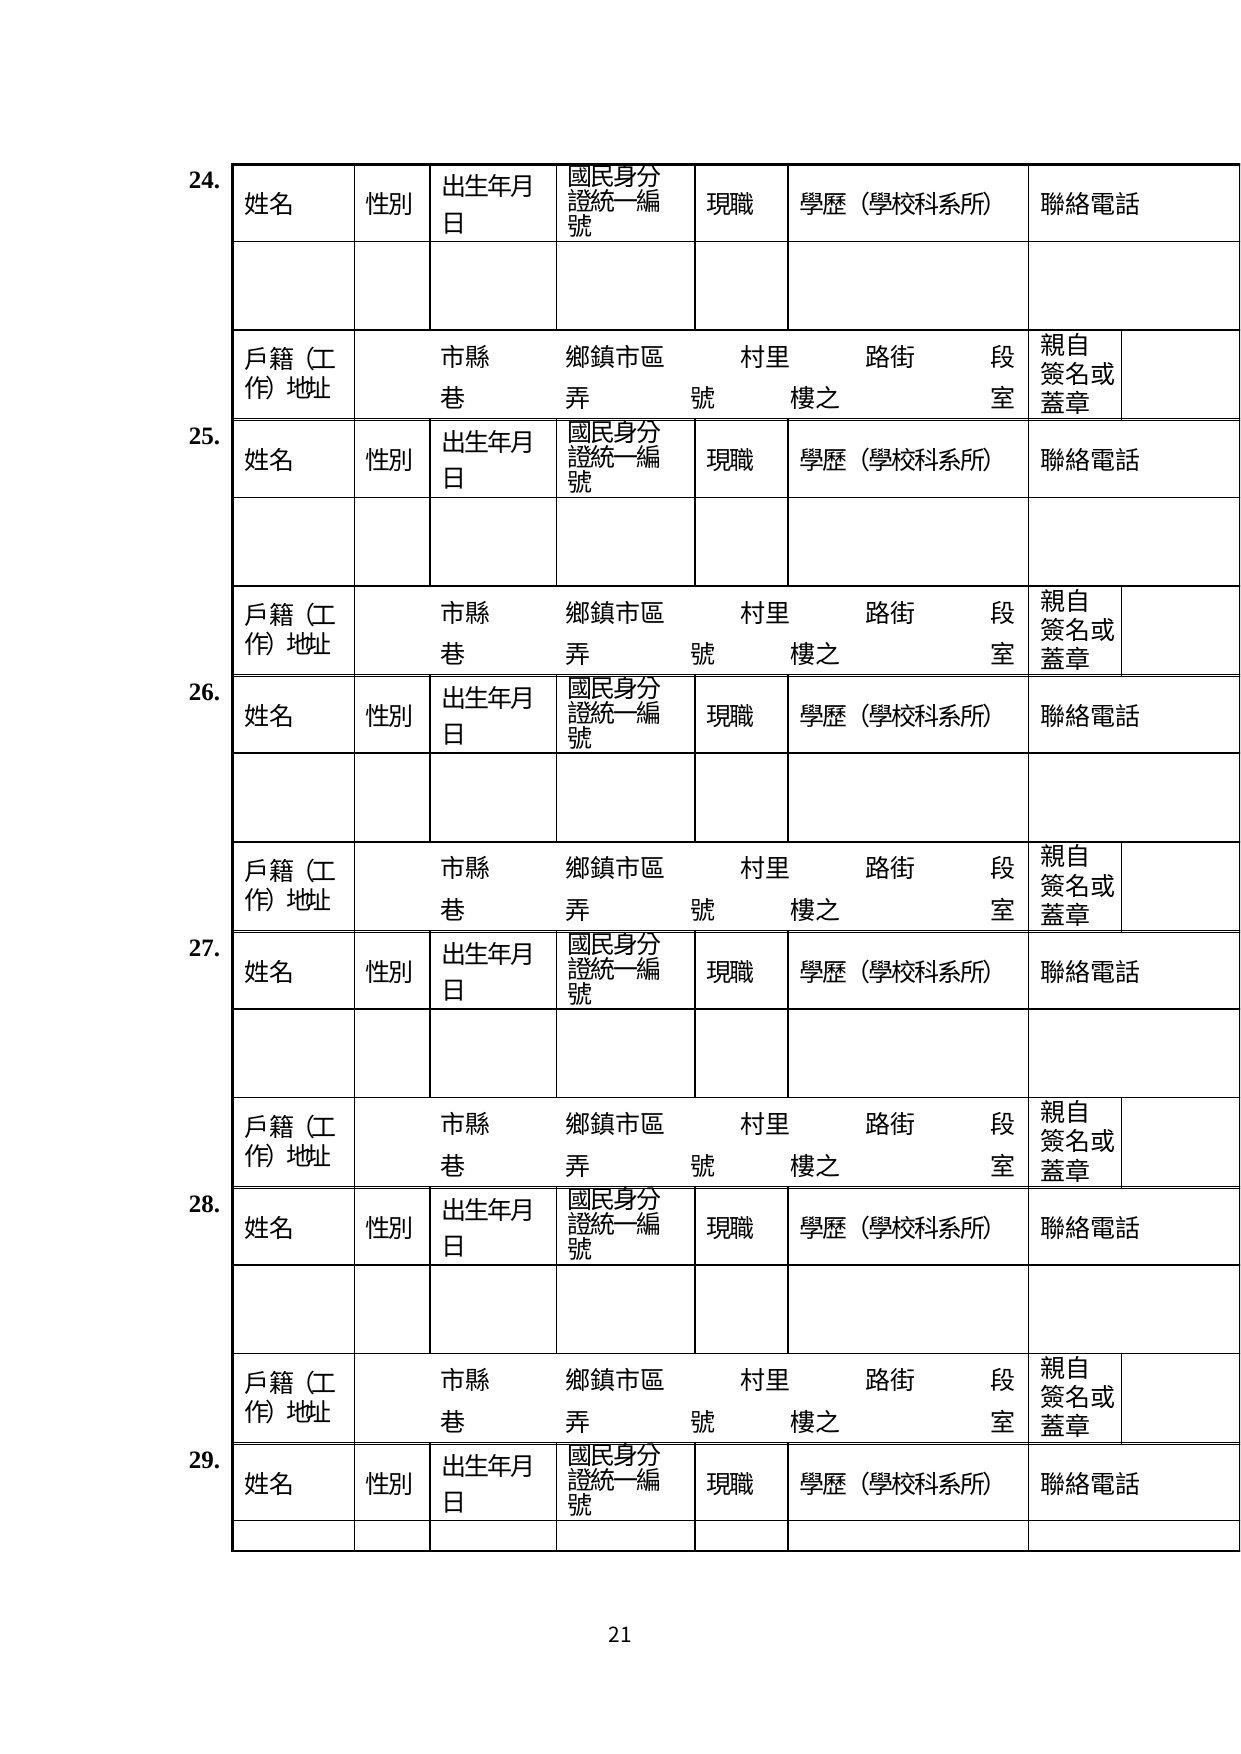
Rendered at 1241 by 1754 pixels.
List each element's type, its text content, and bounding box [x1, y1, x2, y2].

table_cell 出生年月日 [431, 933, 556, 1008]
table_cell 親自 簽名或蓋章 [1029, 331, 1121, 418]
table_cell [431, 754, 556, 841]
table_cell [234, 1266, 354, 1353]
table_cell 姓名 [234, 421, 354, 496]
table_cell 現職 [696, 933, 787, 1008]
table_cell 戶籍（工作）地址 [234, 1098, 354, 1186]
table_cell 聯絡電話 [1029, 421, 1239, 496]
table_cell [557, 1521, 694, 1550]
table_cell 親自 簽名或蓋章 [1029, 1098, 1121, 1186]
table_cell [234, 242, 354, 329]
table_cell [1122, 843, 1239, 930]
table_cell [557, 1266, 694, 1353]
table_cell 國民身分證統一編號 [557, 1189, 694, 1264]
table_cell [789, 1010, 1028, 1097]
table_cell 戶籍（工作）地址 [234, 843, 354, 930]
table_cell 25. [177, 418, 231, 674]
table_cell [234, 1521, 354, 1550]
table_cell 國民身分證統一編號 [557, 677, 694, 752]
table_cell [1122, 331, 1239, 418]
table_cell 姓名 [234, 677, 354, 752]
table_cell 姓名 [234, 1445, 354, 1520]
table_cell 市縣 鄉鎮市區 村里 路街 段 巷 弄 號 樓之 室 [355, 331, 1028, 418]
table_cell [557, 242, 694, 329]
table_header 現職 [696, 166, 787, 241]
table_header 聯絡電話 [1029, 166, 1239, 241]
table_cell 27. [177, 930, 231, 1186]
table_cell [1029, 754, 1239, 841]
table_cell [696, 1010, 787, 1097]
table_cell 性別 [355, 677, 429, 752]
table_cell [696, 1521, 787, 1550]
table_cell 出生年月日 [431, 677, 556, 752]
table_cell [696, 1266, 787, 1353]
table_cell 現職 [696, 1445, 787, 1520]
table_cell 市縣 鄉鎮市區 村里 路街 段 巷 弄 號 樓之 室 [355, 1098, 1028, 1186]
table_cell 國民身分證統一編號 [557, 421, 694, 496]
table_cell 國民身分證統一編號 [557, 933, 694, 1008]
table_cell [696, 242, 787, 329]
table_cell 國民身分證統一編號 [557, 1445, 694, 1520]
table_cell 學歷（學校科系所） [789, 933, 1028, 1008]
table_cell [1029, 1010, 1239, 1097]
table_header 性別 [355, 166, 429, 241]
table_cell [557, 1010, 694, 1097]
table_cell 29. [177, 1442, 231, 1550]
table_cell [1122, 1354, 1239, 1442]
table_cell 姓名 [234, 933, 354, 1008]
table_cell 28. [177, 1186, 231, 1442]
table_cell [789, 1521, 1028, 1550]
table_header 學歷（學校科系所） [789, 166, 1028, 241]
table_cell [1122, 1098, 1239, 1186]
table_cell [431, 242, 556, 329]
table_cell 聯絡電話 [1029, 1445, 1239, 1520]
table_cell 現職 [696, 421, 787, 496]
table_cell 26. [177, 674, 231, 930]
table_cell 市縣 鄉鎮市區 村里 路街 段 巷 弄 號 樓之 室 [355, 843, 1028, 930]
table_cell 性別 [355, 1445, 429, 1520]
table_cell [431, 1266, 556, 1353]
table_cell [234, 754, 354, 841]
table_cell [355, 498, 429, 585]
table_cell [557, 754, 694, 841]
table_cell 現職 [696, 677, 787, 752]
table_header 出生年月日 [431, 166, 556, 241]
table_cell 出生年月日 [431, 1189, 556, 1264]
table_cell [789, 242, 1028, 329]
table_cell 聯絡電話 [1029, 677, 1239, 752]
table_cell [431, 1521, 556, 1550]
table_cell [1029, 498, 1239, 585]
table_cell 戶籍（工作）地址 [234, 587, 354, 674]
table_cell [696, 754, 787, 841]
table_cell 學歷（學校科系所） [789, 677, 1028, 752]
table_cell 市縣 鄉鎮市區 村里 路街 段 巷 弄 號 樓之 室 [355, 587, 1028, 674]
table_cell [1029, 1266, 1239, 1353]
table_cell [355, 1521, 429, 1550]
table_header 姓名 [234, 166, 354, 241]
table_cell 學歷（學校科系所） [789, 1445, 1028, 1520]
table_cell 親自 簽名或蓋章 [1029, 587, 1121, 674]
table_cell 戶籍（工作）地址 [234, 331, 354, 418]
table_cell 親自 簽名或蓋章 [1029, 843, 1121, 930]
table_header 24. [177, 163, 231, 418]
table_cell 性別 [355, 933, 429, 1008]
table_cell [789, 754, 1028, 841]
table_cell [696, 498, 787, 585]
table_cell [1122, 587, 1239, 674]
table_cell [355, 1010, 429, 1097]
table_cell 出生年月日 [431, 1445, 556, 1520]
table_cell [789, 498, 1028, 585]
table_cell [234, 498, 354, 585]
table_cell 聯絡電話 [1029, 933, 1239, 1008]
table_header 國民身分證統一編號 [557, 166, 694, 241]
table_cell [1029, 1521, 1239, 1550]
table_cell 戶籍（工作）地址 [234, 1354, 354, 1442]
table_cell [355, 1266, 429, 1353]
table_cell [431, 1010, 556, 1097]
table_cell 現職 [696, 1189, 787, 1264]
table_cell [431, 498, 556, 585]
table_cell 親自 簽名或蓋章 [1029, 1354, 1121, 1442]
table_cell 性別 [355, 421, 429, 496]
table_cell 性別 [355, 1189, 429, 1264]
table_cell 姓名 [234, 1189, 354, 1264]
table_cell 市縣 鄉鎮市區 村里 路街 段 巷 弄 號 樓之 室 [355, 1354, 1028, 1442]
table_cell 學歷（學校科系所） [789, 421, 1028, 496]
table_cell 出生年月日 [431, 421, 556, 496]
table_cell [557, 498, 694, 585]
table_cell 學歷（學校科系所） [789, 1189, 1028, 1264]
table_cell [355, 754, 429, 841]
table_cell [355, 242, 429, 329]
table_cell [789, 1266, 1028, 1353]
table_cell [1029, 242, 1239, 329]
table_cell 聯絡電話 [1029, 1189, 1239, 1264]
table_cell [234, 1010, 354, 1097]
